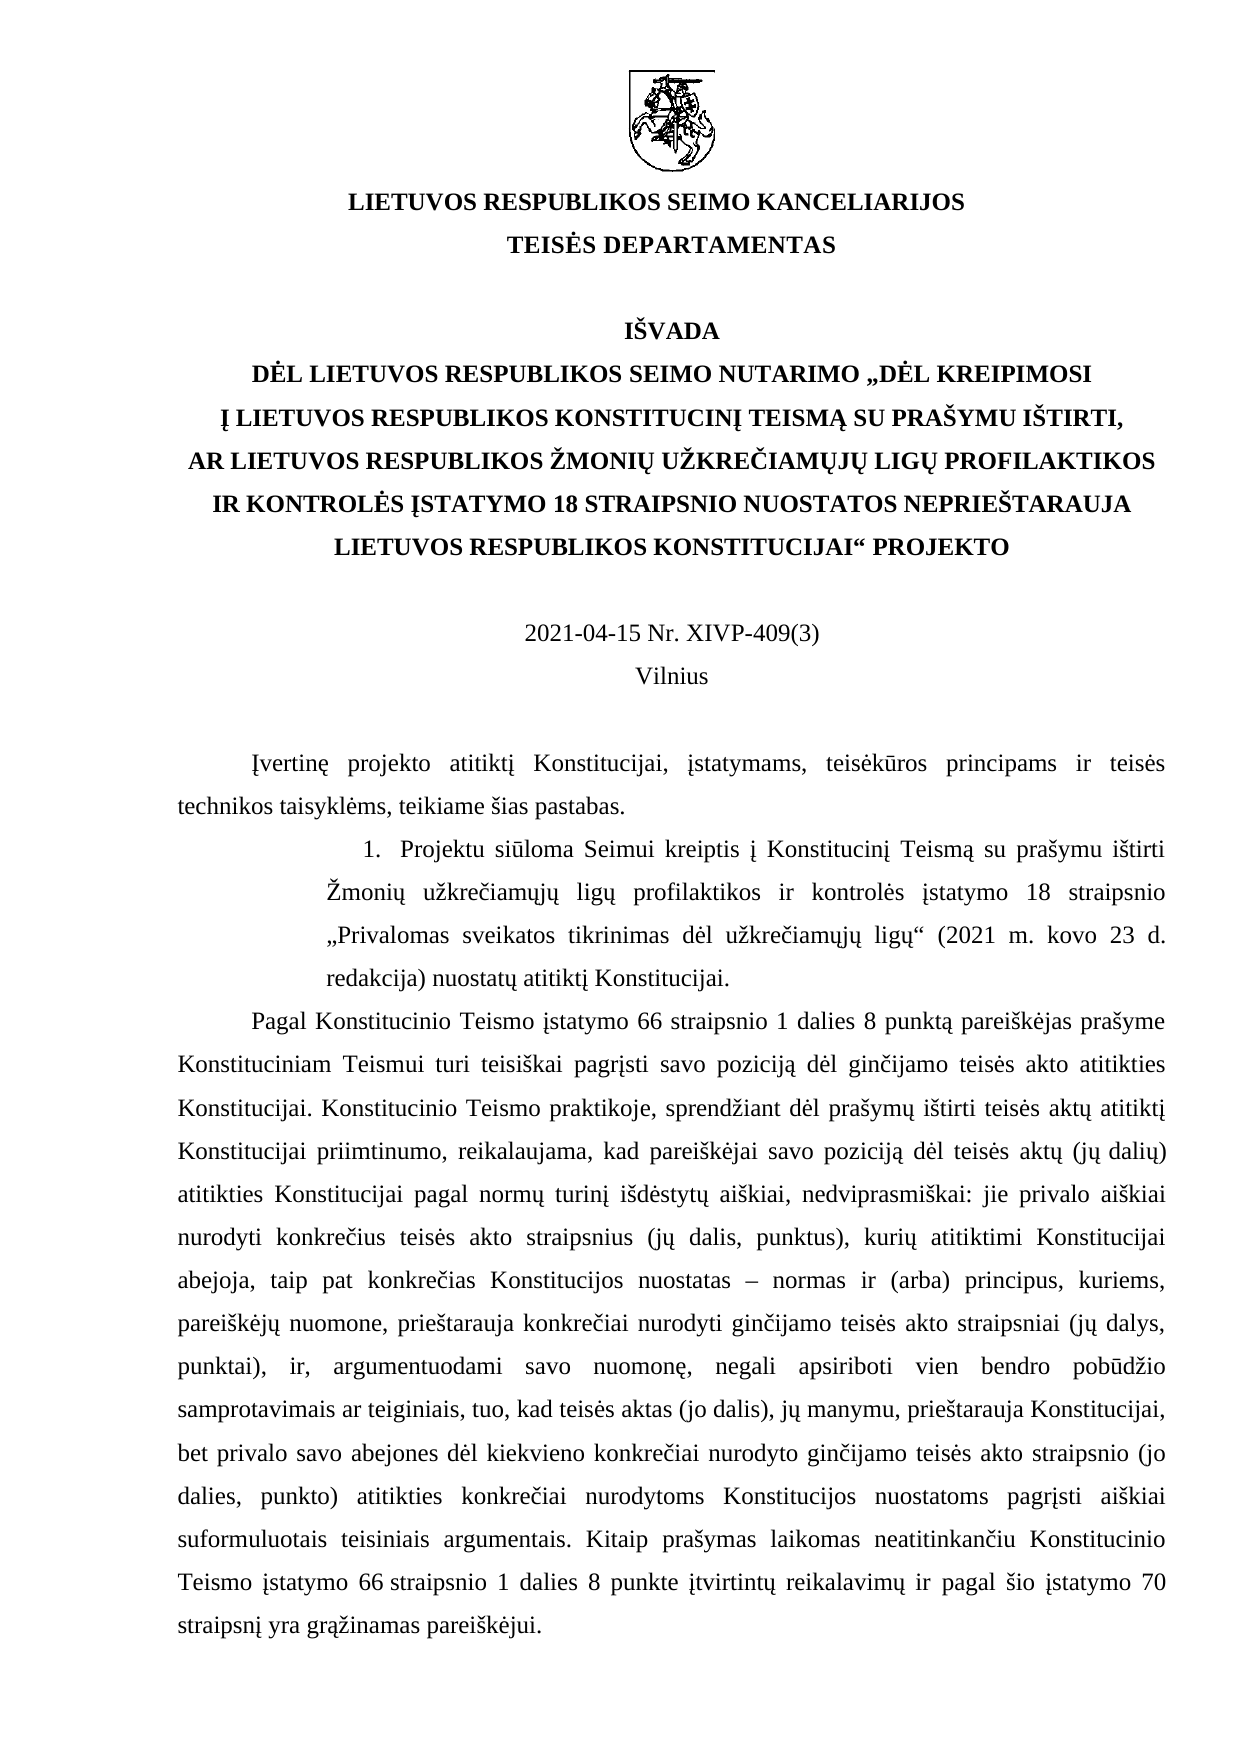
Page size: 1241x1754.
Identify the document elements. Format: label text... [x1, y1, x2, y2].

text 2021-04-15 Nr. XIVP-409(3) [177, 618, 1166, 647]
text Vilnius [177, 661, 1166, 690]
text IŠVADA [177, 316, 1166, 345]
text Pagal Konstitucinio Teismo įstatymo 66 straipsnio 1 dalies 8 punktą pareiškėjas prašyme Konstituciniam Teismui turi teisiškai pagrįsti savo poziciją dėl ginčijamo teisės akto atitikties Konstitucijai. Konstitucinio Teismo praktikoje, sprendžiant dėl prašymų ištirti teisės aktų atitiktį Konstitucijai priimtinumo, reikalaujama, kad pareiškėjai savo poziciją dėl teisės aktų (jų dalių) atitikties Konstitucijai pagal normų turinį išdėstytų aiškiai, nedviprasmiškai: jie privalo aiškiai nurodyti konkrečius teisės akto straipsnius (jų dalis, punktus), kurių atitiktimi Konstitucijai abejoja, taip pat konkrečias Konstitucijos nuostatas – normas ir (arba) principus, kuriems, pareiškėjų nuomone, prieštarauja konkrečiai nurodyti ginčijamo teisės akto straipsniai (jų dalys, punktai), ir, argumentuodami savo nuomonę, negali apsiriboti vien bendro pobūdžio samprotavimais ar teiginiais, tuo, kad teisės aktas (jo dalis), jų manymu, prieštarauja Konstitucijai, bet privalo savo abejones dėl kiekvieno konkrečiai nurodyto ginčijamo teisės akto straipsnio (jo dalies, punkto) atitikties konkrečiai nurodytoms Konstitucijos nuostatoms pagrįsti aiškiai suformuluotais teisiniais argumentais. Kitaip prašymas laikomas neatitinkančiu Konstitucinio Teismo įstatymo 66 straipsnio 1 dalies 8 punkte įtvirtintų reikalavimų ir pagal šio įstatymo 70 straipsnį yra grąžinamas pareiškėjui. [177, 1006, 1166, 1639]
text DĖL LIETUVOS RESPUBLIKOS SEIMO NUTARIMO „DĖL KREIPIMOSI Į LIETUVOS RESPUBLIKOS KONSTITUCINĮ TEISMĄ SU PRAŠYMU IŠTIRTI, AR LIETUVOS RESPUBLIKOS ŽMONIŲ UŽKREČIAMŲJŲ LIGŲ PROFILAKTIKOS IR KONTROLĖS ĮSTATYMO 18 STRAIPSNIO NUOSTATOS NEPRIEŠTARAUJA LIETUVOS RESPUBLIKOS KONSTITUCIJAI“ PROJEKTO [177, 359, 1166, 561]
text LIETUVOS RESPUBLIKOS SEIMO KANCELIARIJOS [177, 187, 1136, 216]
text Įvertinę projekto atitiktį Konstitucijai, įstatymams, teisėkūros principams ir teisės technikos taisyklėms, teikiame šias pastabas. [177, 748, 1166, 819]
list Projektu siūloma Seimui kreiptis į Konstitucinį Teismą su prašymu ištirti Žmonių užkrečiamųjų ligų profilaktikos ir kontrolės įstatymo 18 straipsnio „Privalomas sveikatos tikrinimas dėl užkrečiamųjų ligų“ (2021 m. kovo 23 d. redakcija) nuostatų atitiktį Konstitucijai. [288, 834, 1166, 992]
text TEISĖS DEPARTAMENTAS [177, 230, 1165, 259]
